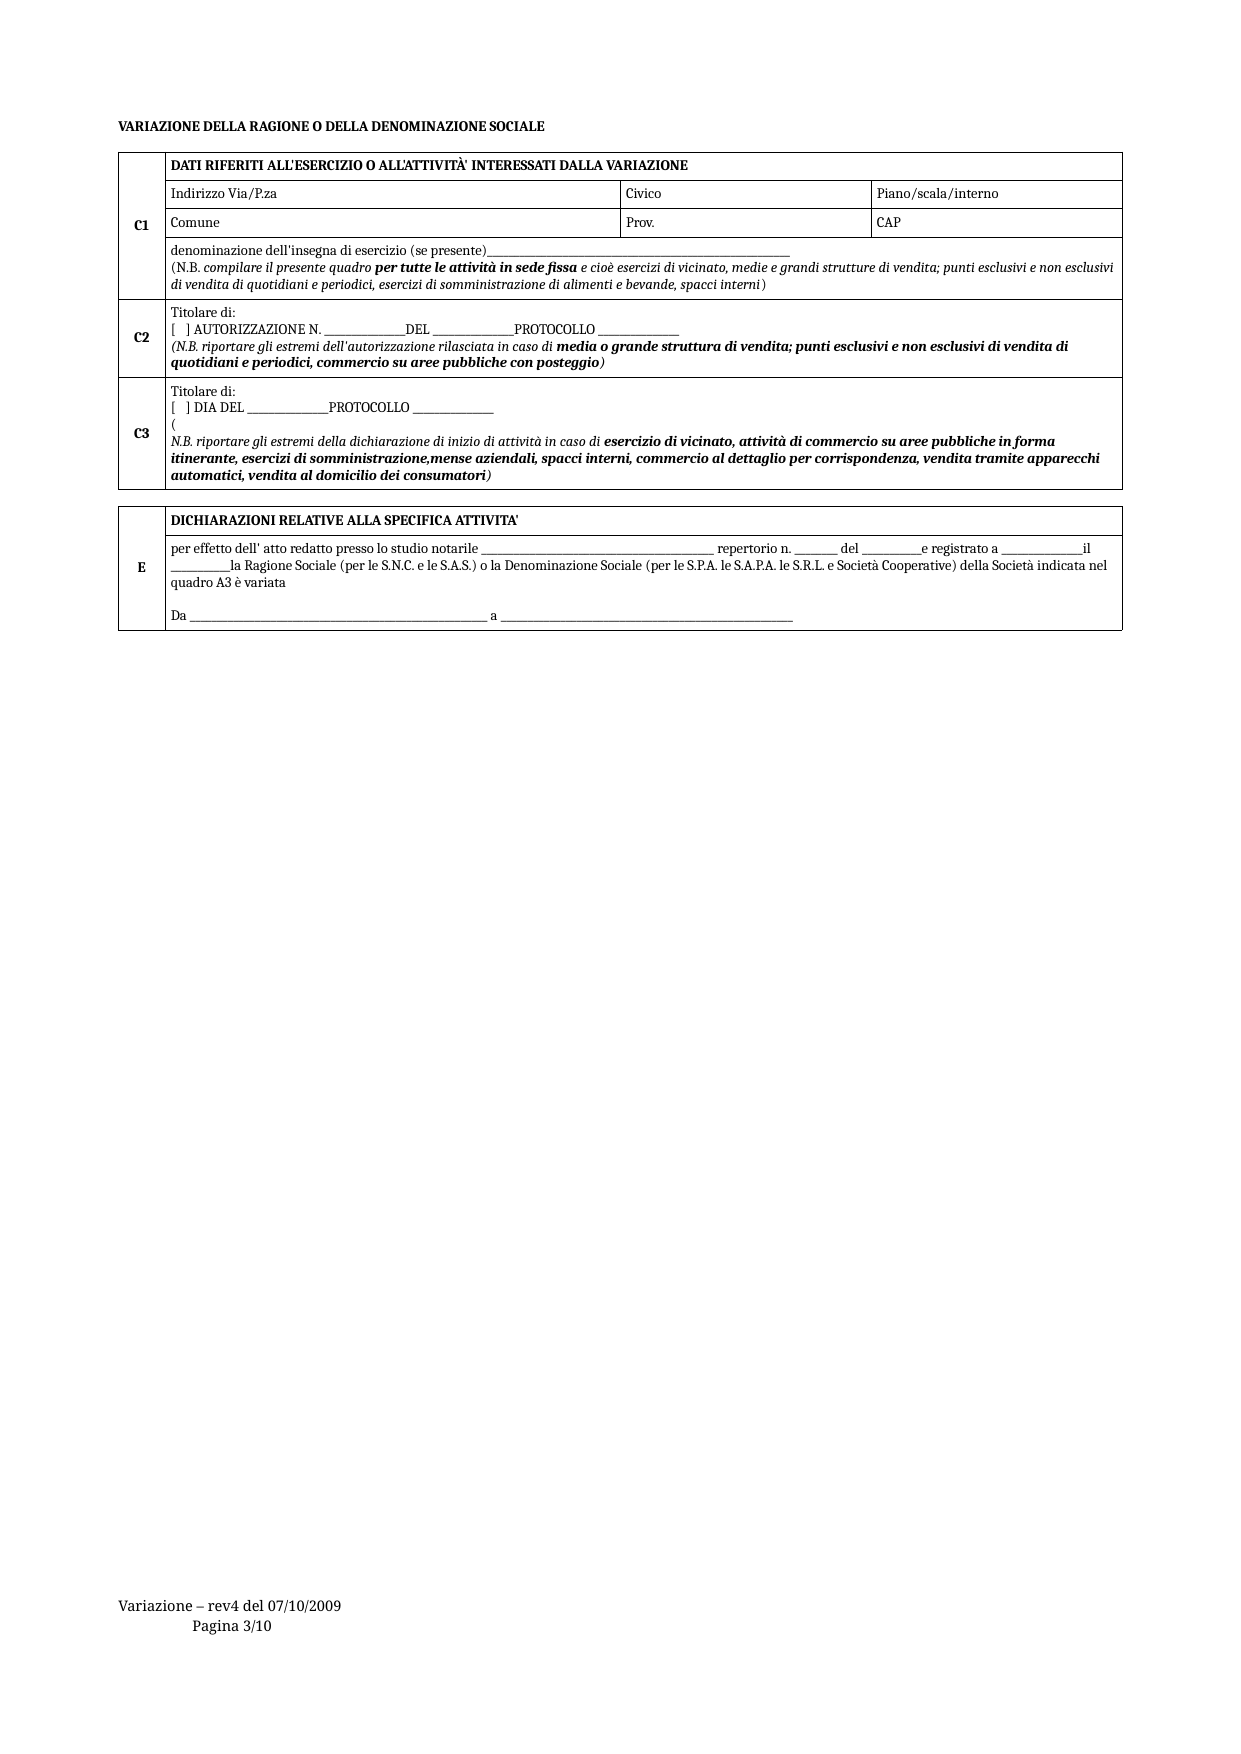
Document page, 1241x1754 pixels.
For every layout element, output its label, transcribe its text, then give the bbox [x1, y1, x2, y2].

table_cell Titolare di: [ ] DIA DEL _______________PROTOCOLLO _______________ ( N.B. riportare gli estremi della dichiarazione di inizio di attività in caso di esercizio di vicinato, attività di commercio su aree pubbliche in forma itinerante, esercizi di somministrazione,mense aziendali, spacci interni, commercio al dettaglio per corrispondenza, vendita tramite apparecchi automatici, vendita al domicilio dei consumatori) [166, 378, 1122, 489]
table_cell C2 [119, 300, 165, 377]
table_cell denominazione dell'insegna di esercizio (se presente)________________________________________________________ (N.B. compilare il presente quadro per tutte le attività in sede fissa e cioè esercizi di vicinato, medie e grandi strutture di vendita; punti esclusivi e non esclusivi di vendita di quotidiani e periodici, esercizi di somministrazione di alimenti e bevande, spacci interni) [166, 238, 1122, 298]
table_cell Piano/scala/interno [872, 181, 1122, 208]
table_header C1 [119, 153, 165, 298]
table_cell per effetto dell' atto redatto presso lo studio notarile ___________________________________________ repertorio n. ________ del ___________e registrato a _______________il ___________la Ragione Sociale (per le S.N.C. e le S.A.S.) o la Denominazione Sociale (per le S.P.A. le S.A.P.A. le S.R.L. e Società Cooperative) della Società indicata nel quadro A3 è variata Da _______________________________________________________ a ______________________________________________________ [166, 536, 1122, 630]
table_cell Indirizzo Via/P.za [166, 181, 620, 208]
table_cell Civico [621, 181, 871, 208]
table_cell Prov. [621, 209, 871, 237]
table_cell C3 [119, 378, 165, 489]
table_cell Titolare di: [ ] AUTORIZZAZIONE N. _______________DEL _______________PROTOCOLLO _______________ (N.B. riportare gli estremi dell'autorizzazione rilasciata in caso di media o grande struttura di vendita; punti esclusivi e non esclusivi di vendita di quotidiani e periodici, commercio su aree pubbliche con posteggio) [166, 300, 1122, 377]
table_header DICHIARAZIONI RELATIVE ALLA SPECIFICA ATTIVITA' [166, 507, 1122, 534]
table_header DATI RIFERITI ALL'ESERCIZIO O ALL'ATTIVITÀ' INTERESSATI DALLA VARIAZIONE [166, 153, 1122, 180]
text VARIAZIONE DELLA RAGIONE O DELLA DENOMINAZIONE SOCIALE [118, 118, 1122, 135]
table_cell CAP [872, 209, 1122, 237]
table_header E [119, 507, 165, 630]
table_cell Comune [166, 209, 620, 237]
